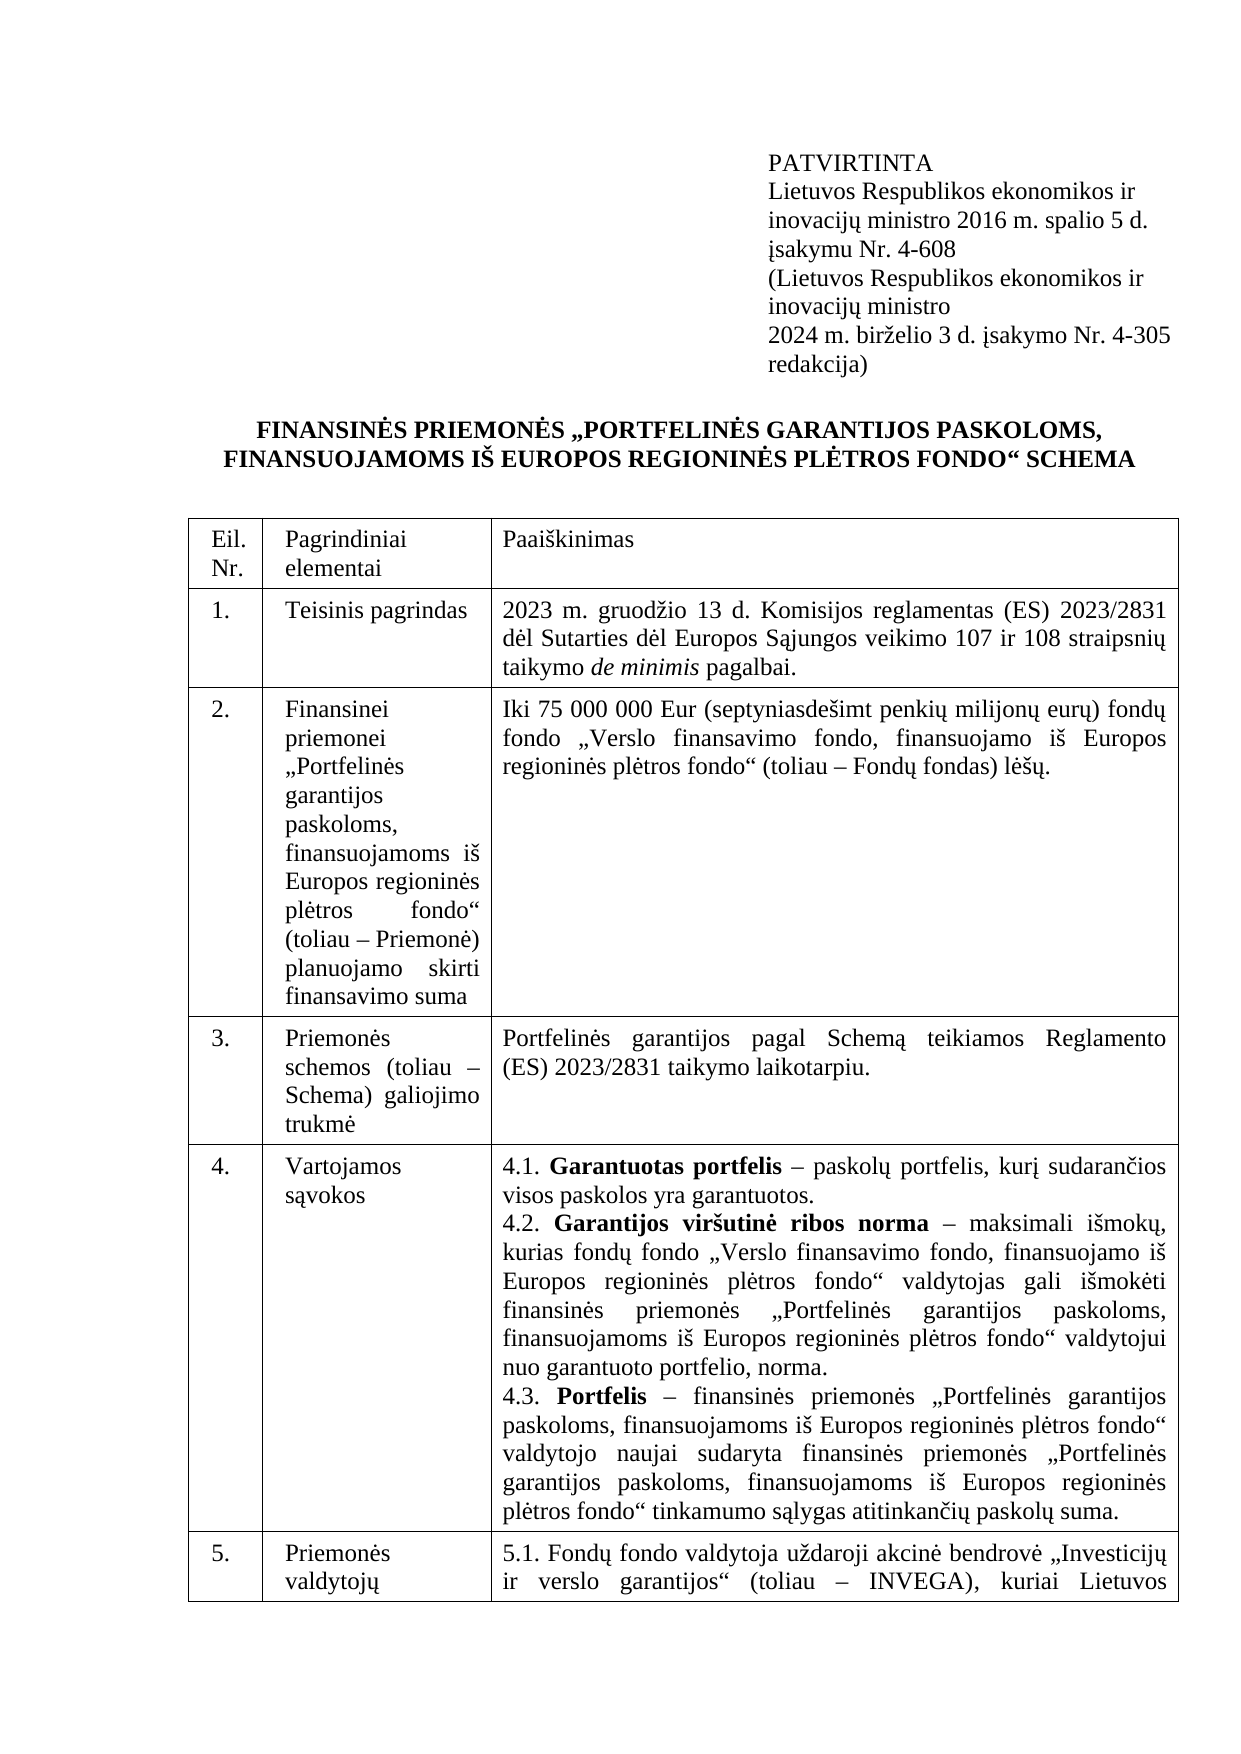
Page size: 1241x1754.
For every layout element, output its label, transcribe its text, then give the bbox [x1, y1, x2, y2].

table_header Eil. Nr. [189, 519, 262, 588]
text PATVIRTINTA [768, 148, 1181, 176]
text įsakymu Nr. 4-608 [768, 234, 1181, 263]
table_cell 4. [189, 1145, 262, 1531]
text 2024 m. birželio 3 d. įsakymo Nr. 4-305 [768, 320, 1181, 349]
table_cell 5. [189, 1532, 262, 1601]
table_cell 1. [189, 589, 262, 687]
table_header Paaiškinimas [492, 519, 1178, 588]
table_cell Priemonės valdytojų [263, 1532, 491, 1601]
text inovacijų ministro [768, 291, 1181, 320]
table_cell Finansinei priemonei „Portfelinės garantijos paskoloms, finansuojamoms iš Europos regioninės plėtros fondo“ (toliau – Priemonė) planuojamo skirti finansavimo suma [263, 688, 491, 1016]
table_cell 3. [189, 1017, 262, 1144]
table_cell Iki 75 000 000 Eur (septyniasdešimt penkių milijonų eurų) fondų fondo „Verslo finansavimo fondo, finansuojamo iš Europos regioninės plėtros fondo“ (toliau – Fondų fondas) lėšų. [492, 688, 1178, 1016]
table_header Pagrindiniai elementai [263, 519, 491, 588]
text inovacijų ministro 2016 m. spalio 5 d. [768, 205, 1181, 234]
table_cell 4.1. Garantuotas portfelis – paskolų portfelis, kurį sudarančios visos paskolos yra garantuotos. 4.2. Garantijos viršutinė ribos norma – maksimali išmokų, kurias fondų fondo „Verslo finansavimo fondo, finansuojamo iš Europos regioninės plėtros fondo“ valdytojas gali išmokėti finansinės priemonės „Portfelinės garantijos paskoloms, finansuojamoms iš Europos regioninės plėtros fondo“ valdytojui nuo garantuoto portfelio, norma. 4.3. Portfelis – finansinės priemonės „Portfelinės garantijos paskoloms, finansuojamoms iš Europos regioninės plėtros fondo“ valdytojo naujai sudaryta finansinės priemonės „Portfelinės garantijos paskoloms, finansuojamoms iš Europos regioninės plėtros fondo“ tinkamumo sąlygas atitinkančių paskolų suma. [492, 1145, 1178, 1531]
text FINANSINĖS PRIEMONĖS „PORTFELINĖS GARANTIJOS PASKOLOMS, FINANSUOJAMOMS IŠ EUROPOS REGIONINĖS PLĖTROS FONDO“ schema [177, 415, 1181, 472]
text redakcija) [768, 349, 1181, 378]
table_cell Portfelinės garantijos pagal Schemą teikiamos Reglamento (ES) 2023/2831 taikymo laikotarpiu. [492, 1017, 1178, 1144]
table_cell 2. [189, 688, 262, 1016]
text Lietuvos Respublikos ekonomikos ir [768, 176, 1181, 205]
text (Lietuvos Respublikos ekonomikos ir [768, 263, 1181, 291]
table_cell Teisinis pagrindas [263, 589, 491, 687]
table_cell Priemonės schemos (toliau – Schema) galiojimo trukmė [263, 1017, 491, 1144]
table_cell 2023 m. gruodžio 13 d. Komisijos reglamentas (ES) 2023/2831 dėl Sutarties dėl Europos Sąjungos veikimo 107 ir 108 straipsnių taikymo de minimis pagalbai. [492, 589, 1178, 687]
table_cell Vartojamos sąvokos [263, 1145, 491, 1531]
table_cell 5.1. Fondų fondo valdytoja uždaroji akcinė bendrovė „Investicijų ir verslo garantijos“ (toliau – INVEGA), kuriai Lietuvos [492, 1532, 1178, 1601]
